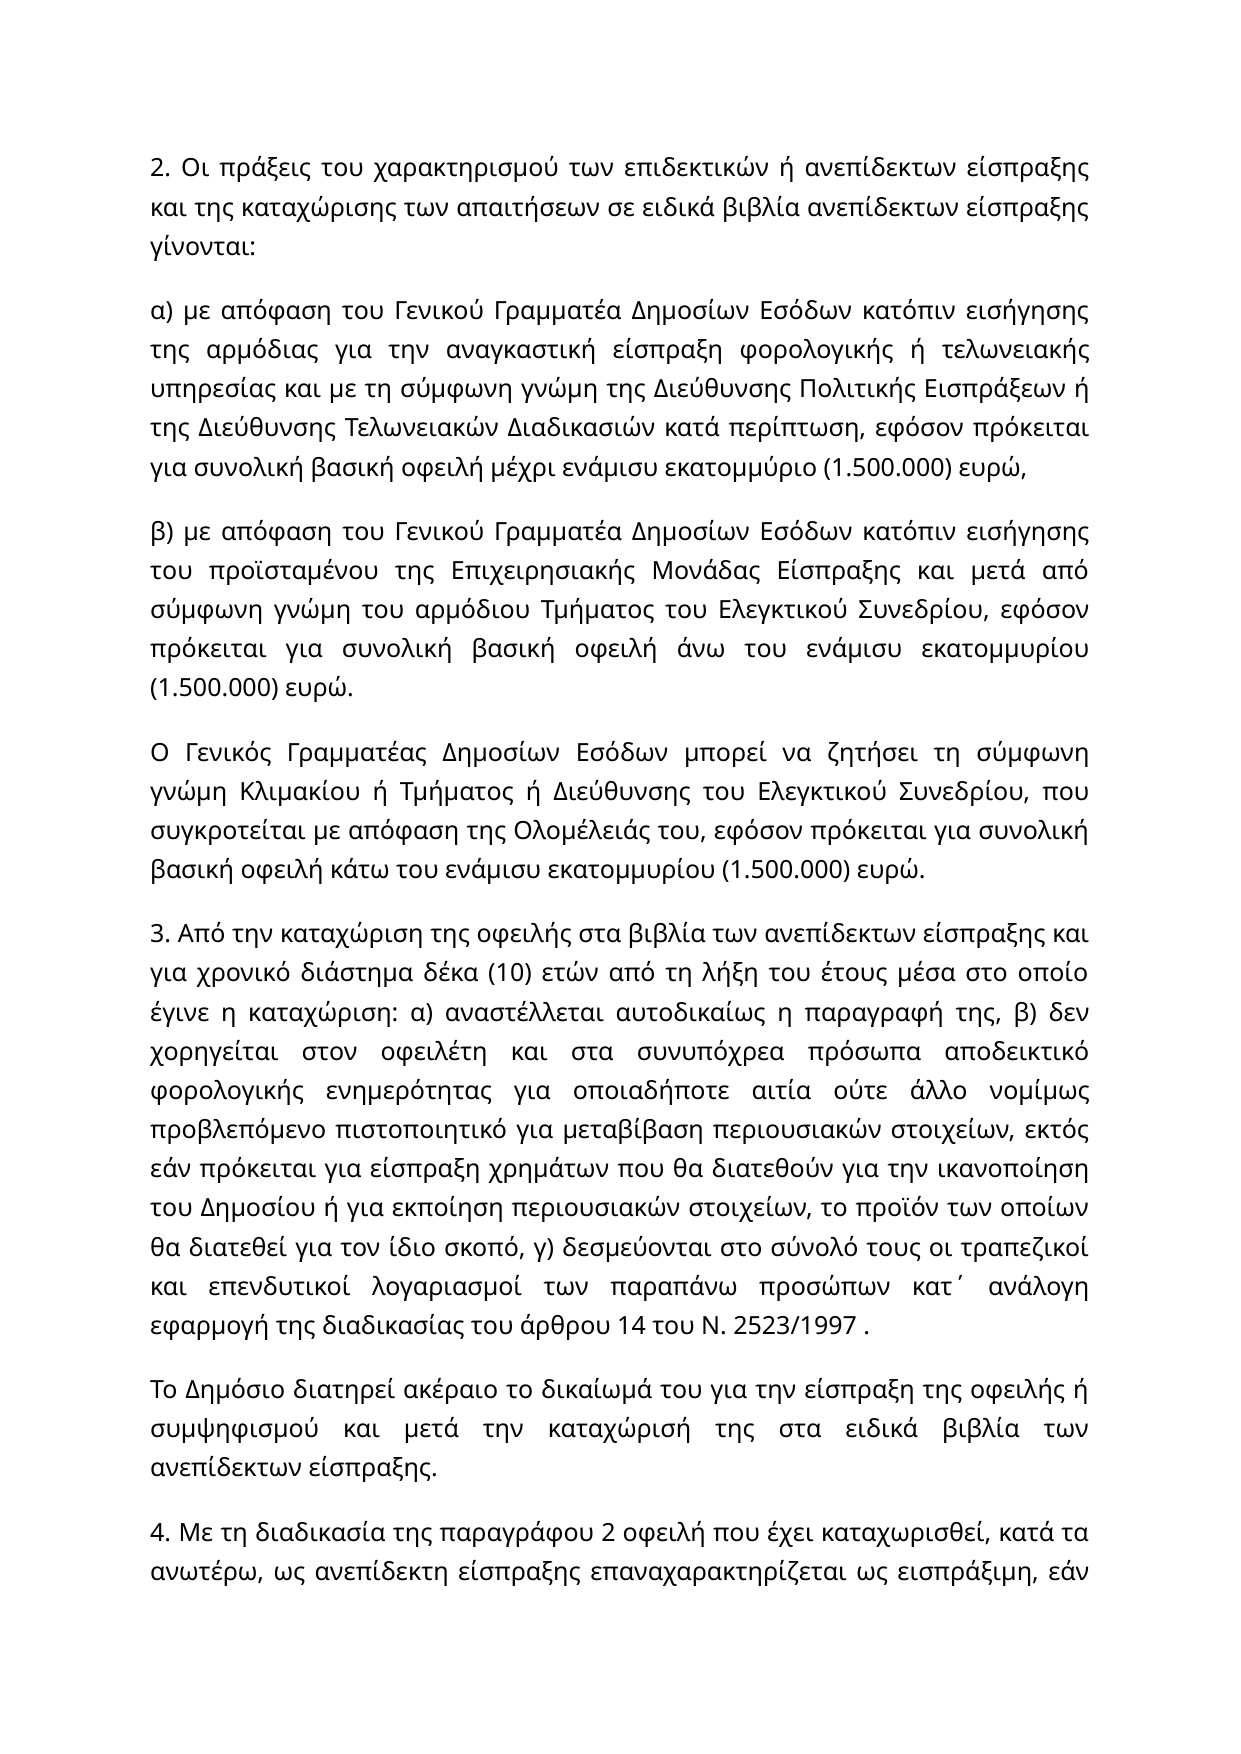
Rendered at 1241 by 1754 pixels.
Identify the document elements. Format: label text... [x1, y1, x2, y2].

text α) με απόφαση του Γενικού Γραμματέα Δημοσίων Εσόδων κατόπιν εισήγησης της αρμόδιας για την αναγκαστική είσπραξη φορολογικής ή τελωνειακής υπηρεσίας και με τη σύμφωνη γνώμη της Διεύθυνσης Πολιτικής Εισπράξεων ή της Διεύθυνσης Τελωνειακών Διαδικασιών κατά περίπτωση, εφόσον πρόκειται για συνολική βασική οφειλή μέχρι ενάμισυ εκατομμύριο (1.500.000) ευρώ, [150, 292, 1090, 483]
text Το Δημόσιο διατηρεί ακέραιο το δικαίωμά του για την είσπραξη της οφειλής ή συμψηφισμού και μετά την καταχώρισή της στα ειδικά βιβλία των ανεπίδεκτων είσπραξης. [150, 1372, 1090, 1484]
text 2. Οι πράξεις του χαρακτηρισμού των επιδεκτικών ή ανεπίδεκτων είσπραξης και της καταχώρισης των απαιτήσεων σε ειδικά βιβλία ανεπίδεκτων είσπραξης γίνονται: [150, 150, 1090, 262]
text 3. Από την καταχώριση της οφειλής στα βιβλία των ανεπίδεκτων είσπραξης και για χρονικό διάστημα δέκα (10) ετών από τη λήξη του έτους μέσα στο οποίο έγινε η καταχώριση: α) αναστέλλεται αυτοδικαίως η παραγραφή της, β) δεν χορηγείται στον οφειλέτη και στα συνυπόχρεα πρόσωπα αποδεικτικό φορολογικής ενημερότητας για οποιαδήποτε αιτία ούτε άλλο νομίμως προβλεπόμενο πιστοποιητικό για μεταβίβαση περιουσιακών στοιχείων, εκτός εάν πρόκειται για είσπραξη χρημάτων που θα διατεθούν για την ικανοποίηση του Δημοσίου ή για εκποίηση περιουσιακών στοιχείων, το προϊόν των οποίων θα διατεθεί για τον ίδιο σκοπό, γ) δεσμεύονται στο σύνολό τους οι τραπεζικοί και επενδυτικοί λογαριασμοί των παραπάνω προσώπων κατ΄ ανάλογη εφαρμογή της διαδικασίας του άρθρου 14 του Ν. 2523/1997 . [150, 916, 1090, 1342]
text Ο Γενικός Γραμματέας Δημοσίων Εσόδων μπορεί να ζητήσει τη σύμφωνη γνώμη Κλιμακίου ή Τμήματος ή Διεύθυνσης του Ελεγκτικού Συνεδρίου, που συγκροτείται με απόφαση της Ολομέλειάς του, εφόσον πρόκειται για συνολική βασική οφειλή κάτω του ενάμισυ εκατομμυρίου (1.500.000) ευρώ. [150, 734, 1090, 886]
text β) με απόφαση του Γενικού Γραμματέα Δημοσίων Εσόδων κατόπιν εισήγησης του προϊσταμένου της Επιχειρησιακής Μονάδας Είσπραξης και μετά από σύμφωνη γνώ­μη του αρμόδιου Τμήματος του Ελεγκτικού Συνεδρίου, εφόσον πρόκειται για συνολική βασική οφειλή άνω του ενάμισυ εκατομμυρίου (1.500.000) ευρώ. [150, 513, 1090, 704]
text 4. Με τη διαδικασία της παραγράφου 2 οφειλή που έχει καταχωρισθεί, κατά τα ανωτέρω, ως ανεπίδεκτη είσπραξης επαναχαρακτηρίζεται ως εισπράξιμη, εάν [150, 1514, 1090, 1587]
